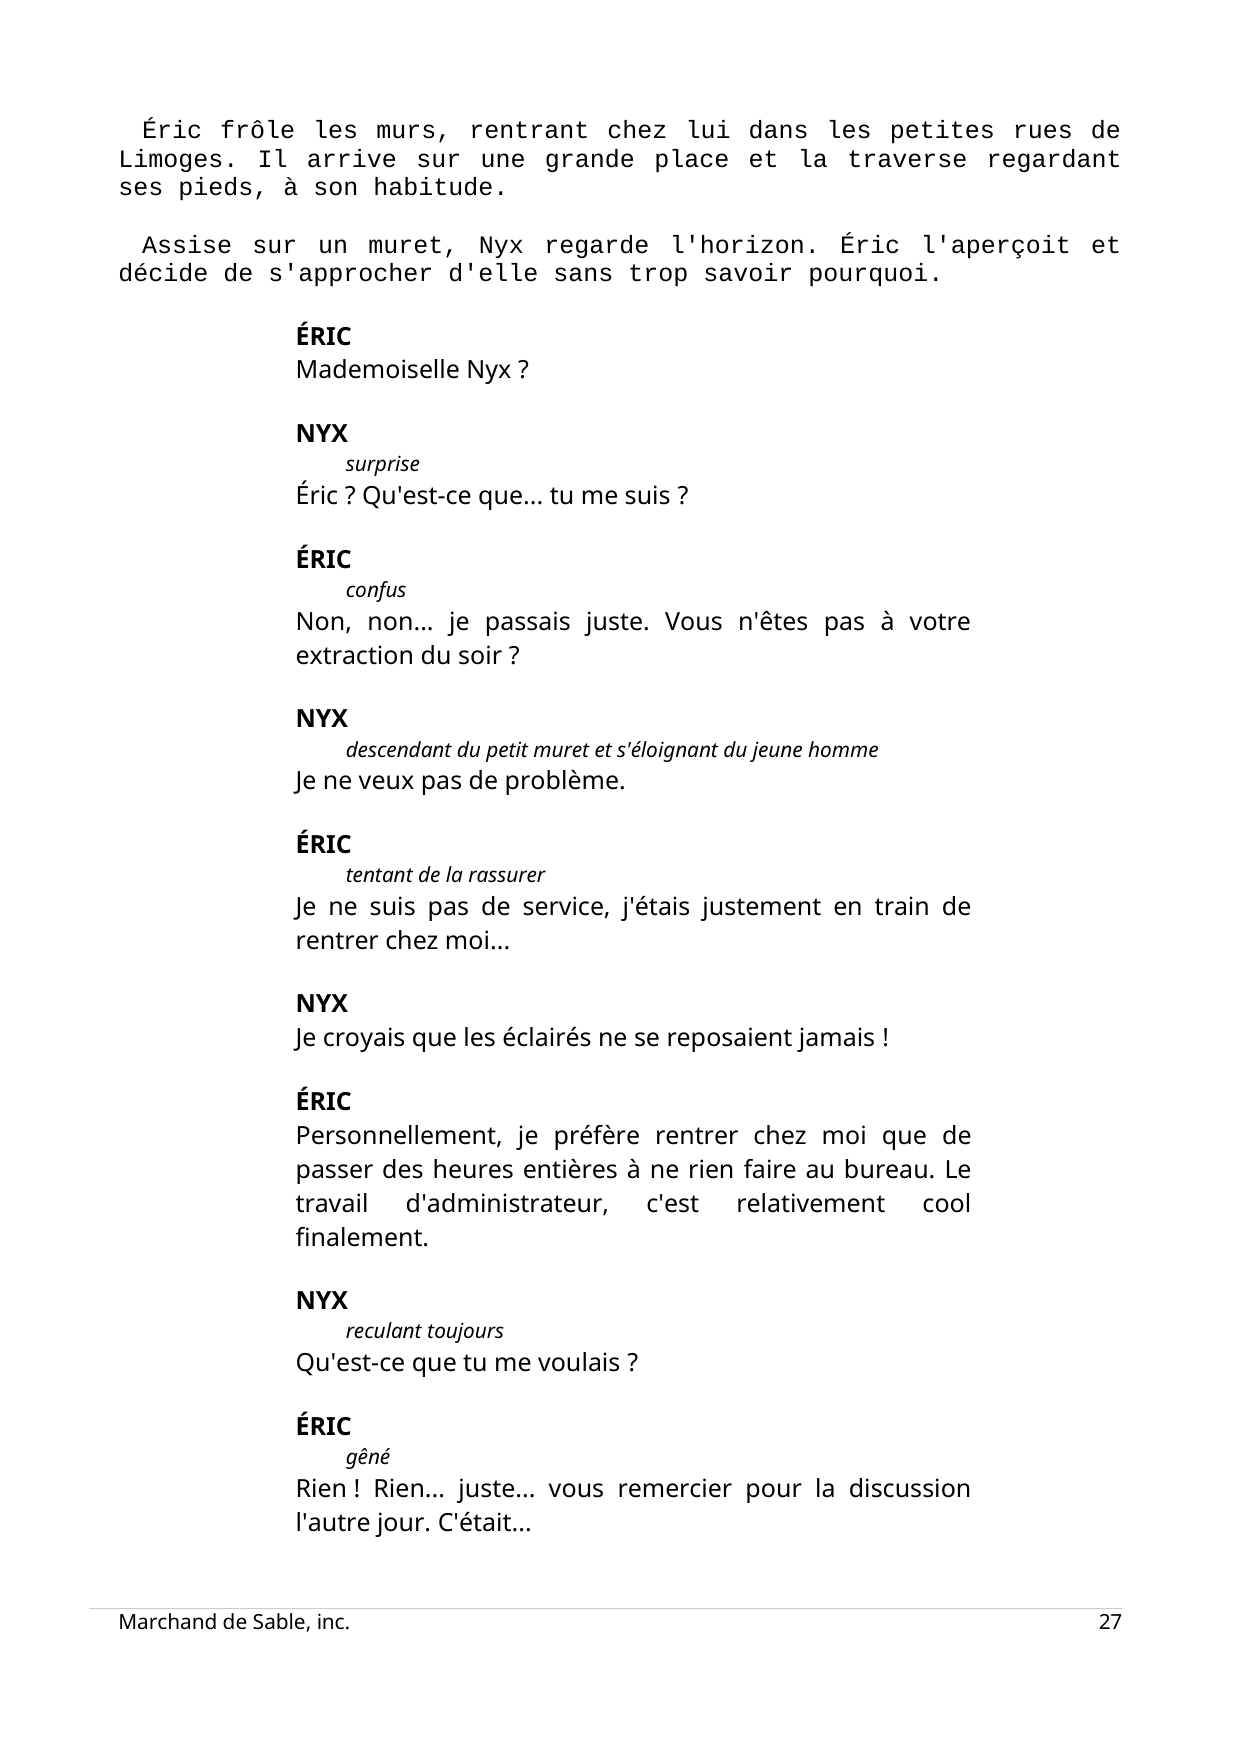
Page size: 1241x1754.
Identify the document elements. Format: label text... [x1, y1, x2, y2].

text tentant de la rassurer [346, 860, 899, 889]
text Nyx [295, 986, 1084, 1020]
text Éric [295, 318, 1084, 352]
text Assise sur un muret, Nyx regarde l'horizon. Éric l'aperçoit et décide de s'approcher d'elle sans trop savoir pourquoi. [118, 232, 1122, 289]
text Personnellement, je préfère rentrer chez moi que de passer des heures entières à ne rien faire au bureau. Le travail d'administrateur, c'est relativement cool finalement. [295, 1117, 972, 1253]
text confus [346, 575, 899, 603]
text reculant toujours [346, 1317, 899, 1345]
text Éric ? Qu'est-ce que... tu me suis ? [295, 478, 972, 512]
text Éric [295, 1083, 1084, 1117]
text Éric [295, 826, 1084, 860]
text Mademoiselle Nyx ? [295, 352, 972, 386]
text surprise [346, 449, 899, 478]
text Je croyais que les éclairés ne se reposaient jamais ! [295, 1020, 972, 1054]
text Nyx [295, 701, 1084, 735]
text Je ne veux pas de problème. [295, 763, 972, 797]
text Je ne suis pas de service, j'étais justement en train de rentrer chez moi... [295, 889, 972, 957]
text Nyx [295, 1283, 1084, 1317]
text Éric [295, 541, 1084, 575]
text Éric frôle les murs, rentrant chez lui dans les petites rues de Limoges. Il arrive sur une grande place et la traverse regardant ses pieds, à son habitude. [118, 118, 1122, 203]
text Éric [295, 1408, 1084, 1442]
text Rien ! Rien... juste... vous remercier pour la discussion l'autre jour. C'était... [295, 1471, 972, 1538]
text Nyx [295, 416, 1084, 449]
text Qu'est-ce que tu me voulais ? [295, 1345, 972, 1379]
text gêné [346, 1442, 899, 1471]
text descendant du petit muret et s'éloignant du jeune homme [346, 735, 899, 763]
text Non, non... je passais juste. Vous n'êtes pas à votre extraction du soir ? [295, 603, 972, 671]
